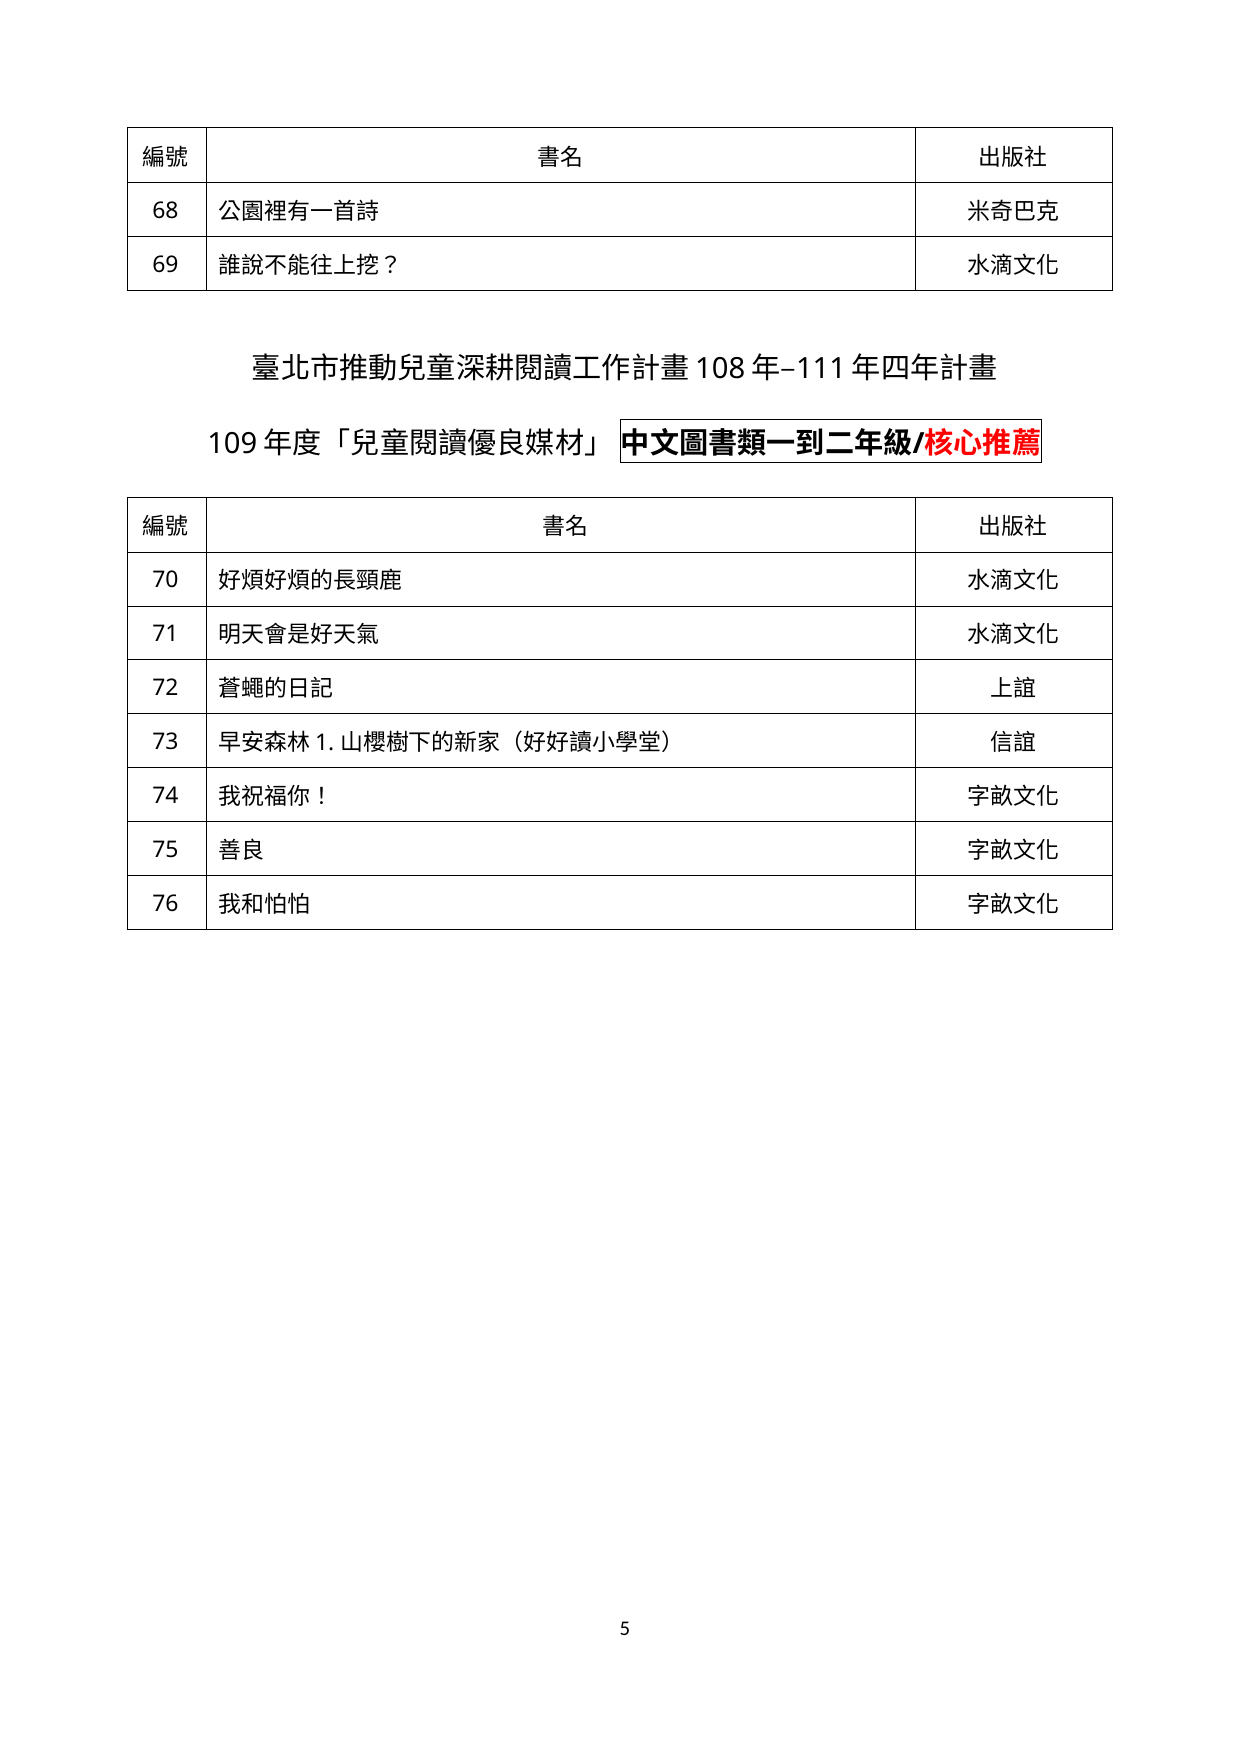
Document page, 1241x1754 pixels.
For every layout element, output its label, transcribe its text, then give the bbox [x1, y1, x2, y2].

table_cell 我和怕怕 [207, 876, 915, 929]
table_cell 字畝文化 [916, 876, 1112, 929]
table_cell 好煩好煩的長頸鹿 [207, 553, 915, 606]
table_cell 74 [128, 768, 206, 821]
table_header 出版社 [916, 498, 1112, 552]
table_cell 75 [128, 822, 206, 875]
table_cell 68 [128, 183, 206, 236]
table_cell 73 [128, 714, 206, 767]
table_cell 蒼蠅的日記 [207, 660, 915, 713]
table_header 書名 [207, 498, 915, 552]
table_cell 72 [128, 660, 206, 713]
table_header 編號 [128, 128, 206, 182]
table_cell 公園裡有一首詩 [207, 183, 915, 236]
text 109年度「兒童閱讀優良媒材」 中文圖書類一到二年級/核心推薦 [118, 403, 1122, 478]
table_cell 76 [128, 876, 206, 929]
table_cell 上誼 [916, 660, 1112, 713]
table_cell 69 [128, 237, 206, 290]
table_cell 我祝福你！ [207, 768, 915, 821]
table_cell 70 [128, 553, 206, 606]
table_cell 善良 [207, 822, 915, 875]
table_cell 水滴文化 [916, 237, 1112, 290]
table_cell 水滴文化 [916, 553, 1112, 606]
table_cell 71 [128, 607, 206, 659]
table_cell 誰說不能往上挖？ [207, 237, 915, 290]
table_cell 水滴文化 [916, 607, 1112, 659]
table_cell 米奇巴克 [916, 183, 1112, 236]
table_cell 信誼 [916, 714, 1112, 767]
table_cell 明天會是好天氣 [207, 607, 915, 659]
table_header 編號 [128, 498, 206, 552]
table_header 出版社 [916, 128, 1112, 182]
text 臺北市推動兒童深耕閱讀工作計畫108年–111年四年計畫 [118, 328, 1122, 403]
table_cell 早安森林1. 山櫻樹下的新家（好好讀小學堂） [207, 714, 915, 767]
table_header 書名 [207, 128, 915, 182]
table_cell 字畝文化 [916, 768, 1112, 821]
table_cell 字畝文化 [916, 822, 1112, 875]
